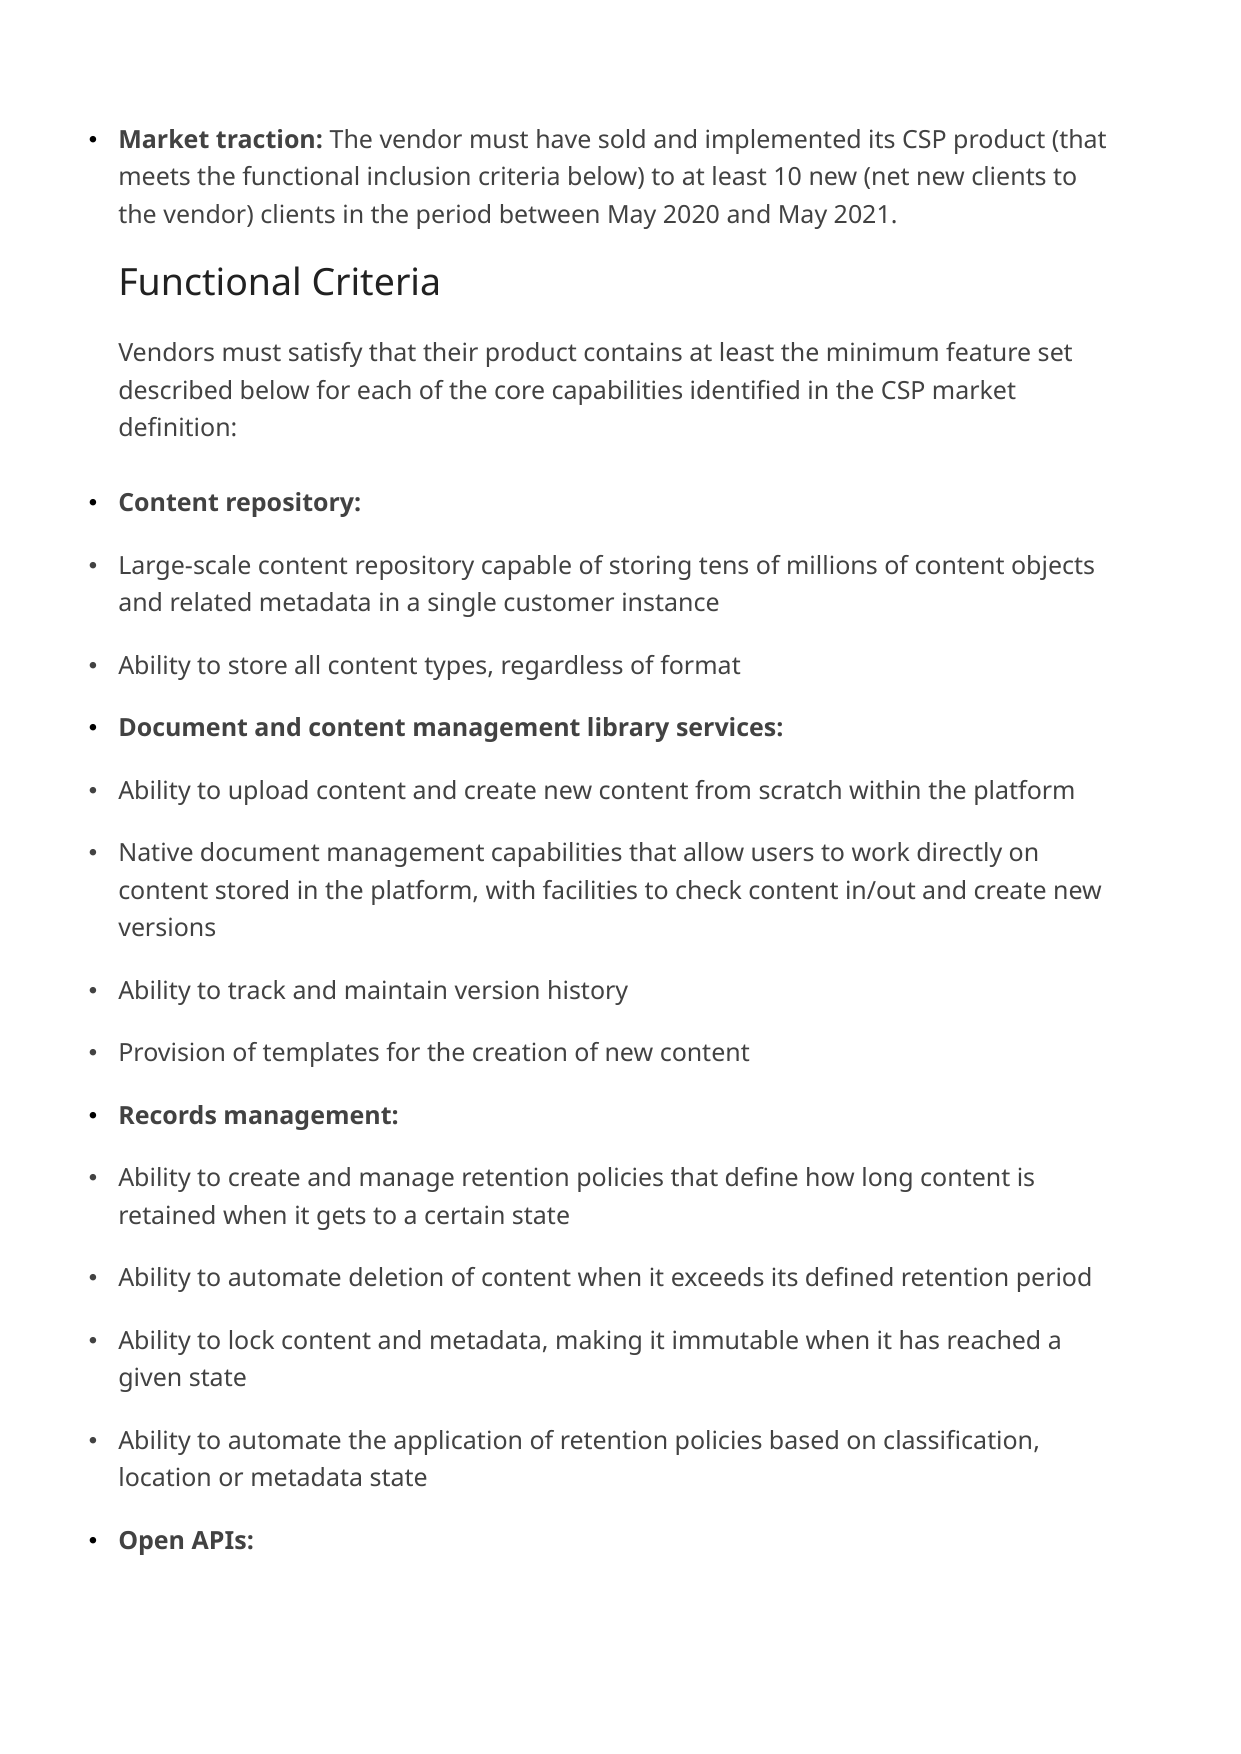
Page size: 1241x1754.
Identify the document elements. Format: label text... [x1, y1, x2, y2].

list Market traction: The vendor must have sold and implemented its CSP product (that meets the functional inclusion criteria below) to at least 10 new (net new clients to the vendor) clients in the period between May 2020 and May 2021. [118, 118, 1122, 231]
list Ability to store all content types, regardless of format [118, 644, 1122, 682]
list Document and content management library services: [118, 707, 1122, 744]
list Open APIs: [118, 1519, 1122, 1557]
list Records management: [118, 1094, 1122, 1132]
subtitle Functional Criteria [118, 256, 1122, 307]
list Ability to track and maintain version history [118, 969, 1122, 1007]
list Content repository: [118, 482, 1122, 519]
list Ability to automate the application of retention policies based on classification, location or metadata state [118, 1419, 1122, 1494]
list Ability to automate deletion of content when it exceeds its defined retention period [118, 1257, 1122, 1294]
list Native document management capabilities that allow users to work directly on content stored in the platform, with facilities to check content in/out and create new versions [118, 832, 1122, 944]
list Large-scale content repository capable of storing tens of millions of content objects and related metadata in a single customer instance [118, 544, 1122, 619]
list Ability to create and manage retention policies that define how long content is retained when it gets to a certain state [118, 1157, 1122, 1232]
list Ability to lock content and metadata, making it immutable when it has reached a given state [118, 1319, 1122, 1394]
list Ability to upload content and create new content from scratch within the platform [118, 769, 1122, 807]
text Vendors must satisfy that their product contains at least the minimum feature set described below for each of the core capabilities identified in the CSP market definition: [118, 332, 1122, 444]
list Provision of templates for the creation of new content [118, 1032, 1122, 1069]
